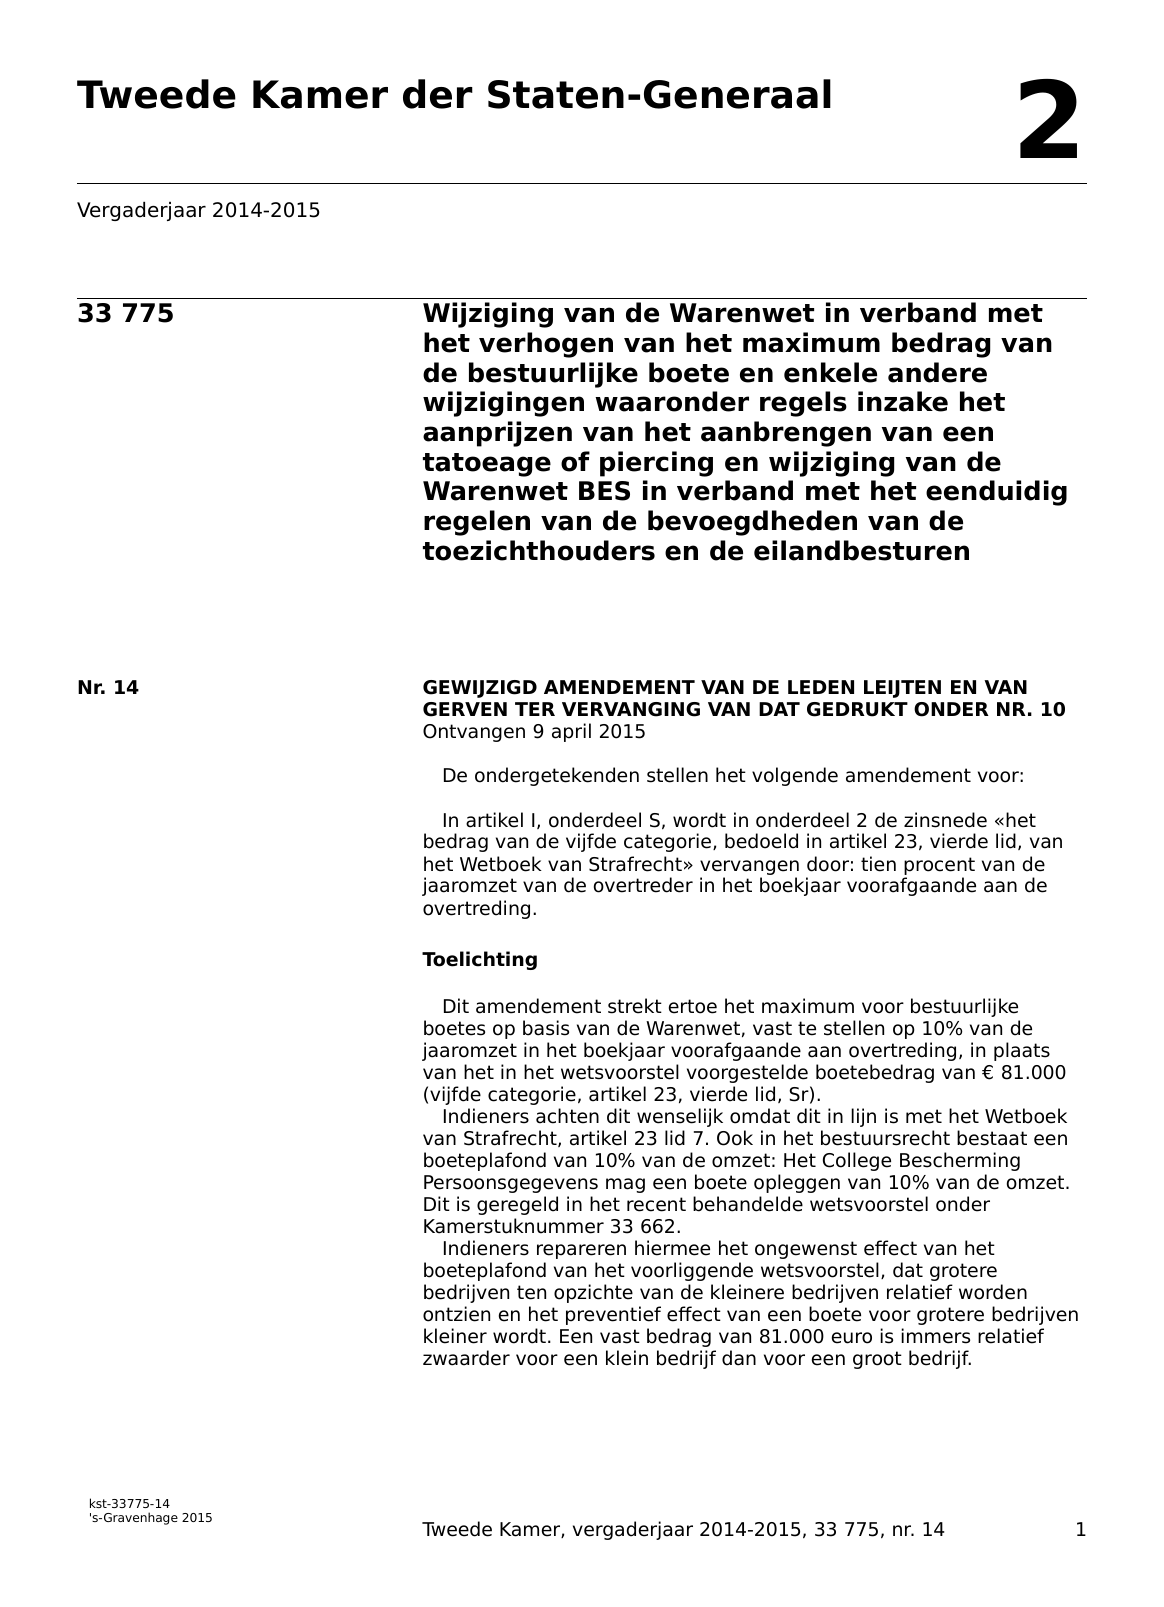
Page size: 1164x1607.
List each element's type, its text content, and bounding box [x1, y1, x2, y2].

text In artikel I, onderdeel S, wordt in onderdeel 2 de zinsnede «het bedrag van de vijfde categorie, bedoeld in artikel 23, vierde lid, van het Wetboek van Strafrecht» vervangen door: tien procent van de jaaromzet van de overtreder in het boekjaar voorafgaande aan de overtreding. [422, 809, 1087, 919]
subtitle Nr. 14 GEWIJZIGD AMENDEMENT VAN DE LEDEN LEIJTEN EN VAN GERVEN TER VERVANGING VAN DAT GEDRUKT ONDER NR. 10 [77, 677, 1087, 721]
text Indieners achten dit wenselijk omdat dit in lijn is met het Wetboek van Strafrecht, artikel 23 lid 7. Ook in het bestuursrecht bestaat een boeteplafond van 10% van de omzet: Het College Bescherming Persoonsgegevens mag een boete opleggen van 10% van de omzet. Dit is geregeld in het recent behandelde wetsvoorstel onder Kamerstuknummer 33 662. [422, 1106, 1087, 1238]
table_cell Vergaderjaar 2014-2015 [77, 184, 1087, 298]
text Indieners repareren hiermee het ongewenst effect van het boeteplafond van het voorliggende wetsvoorstel, dat grotere bedrijven ten opzichte van de kleinere bedrijven relatief worden ontzien en het preventief effect van een boete voor grotere bedrijven kleiner wordt. Een vast bedrag van 81.000 euro is immers relatief zwaarder voor een klein bedrijf dan voor een groot bedrijf. [422, 1238, 1087, 1370]
text kst-33775-14 [88, 1497, 323, 1511]
text Ontvangen 9 april 2015 [422, 721, 1087, 743]
table_header 2 [886, 59, 1087, 183]
table_header Tweede Kamer der Staten-Generaal [77, 59, 886, 183]
subtitle Toelichting [422, 949, 1087, 971]
text 's-Gravenhage 2015 [88, 1511, 323, 1525]
text Dit amendement strekt ertoe het maximum voor bestuurlijke boetes op basis van de Warenwet, vast te stellen op 10% van de jaaromzet in het boekjaar voorafgaande aan overtreding, in plaats van het in het wetsvoorstel voorgestelde boetebedrag van € 81.000 (vijfde categorie, artikel 23, vierde lid, Sr). [422, 996, 1087, 1106]
subtitle 33 775 Wijziging van de Warenwet in verband met het verhogen van het maximum bedrag van de bestuurlijke boete en enkele andere wijzigingen waaronder regels inzake het aanprijzen van het aanbrengen van een tatoeage of piercing en wijziging van de Warenwet BES in verband met het eenduidig regelen van de bevoegdheden van de toezichthouders en de eilandbesturen [77, 299, 1087, 566]
text De ondergetekenden stellen het volgende amendement voor: [422, 765, 1087, 787]
